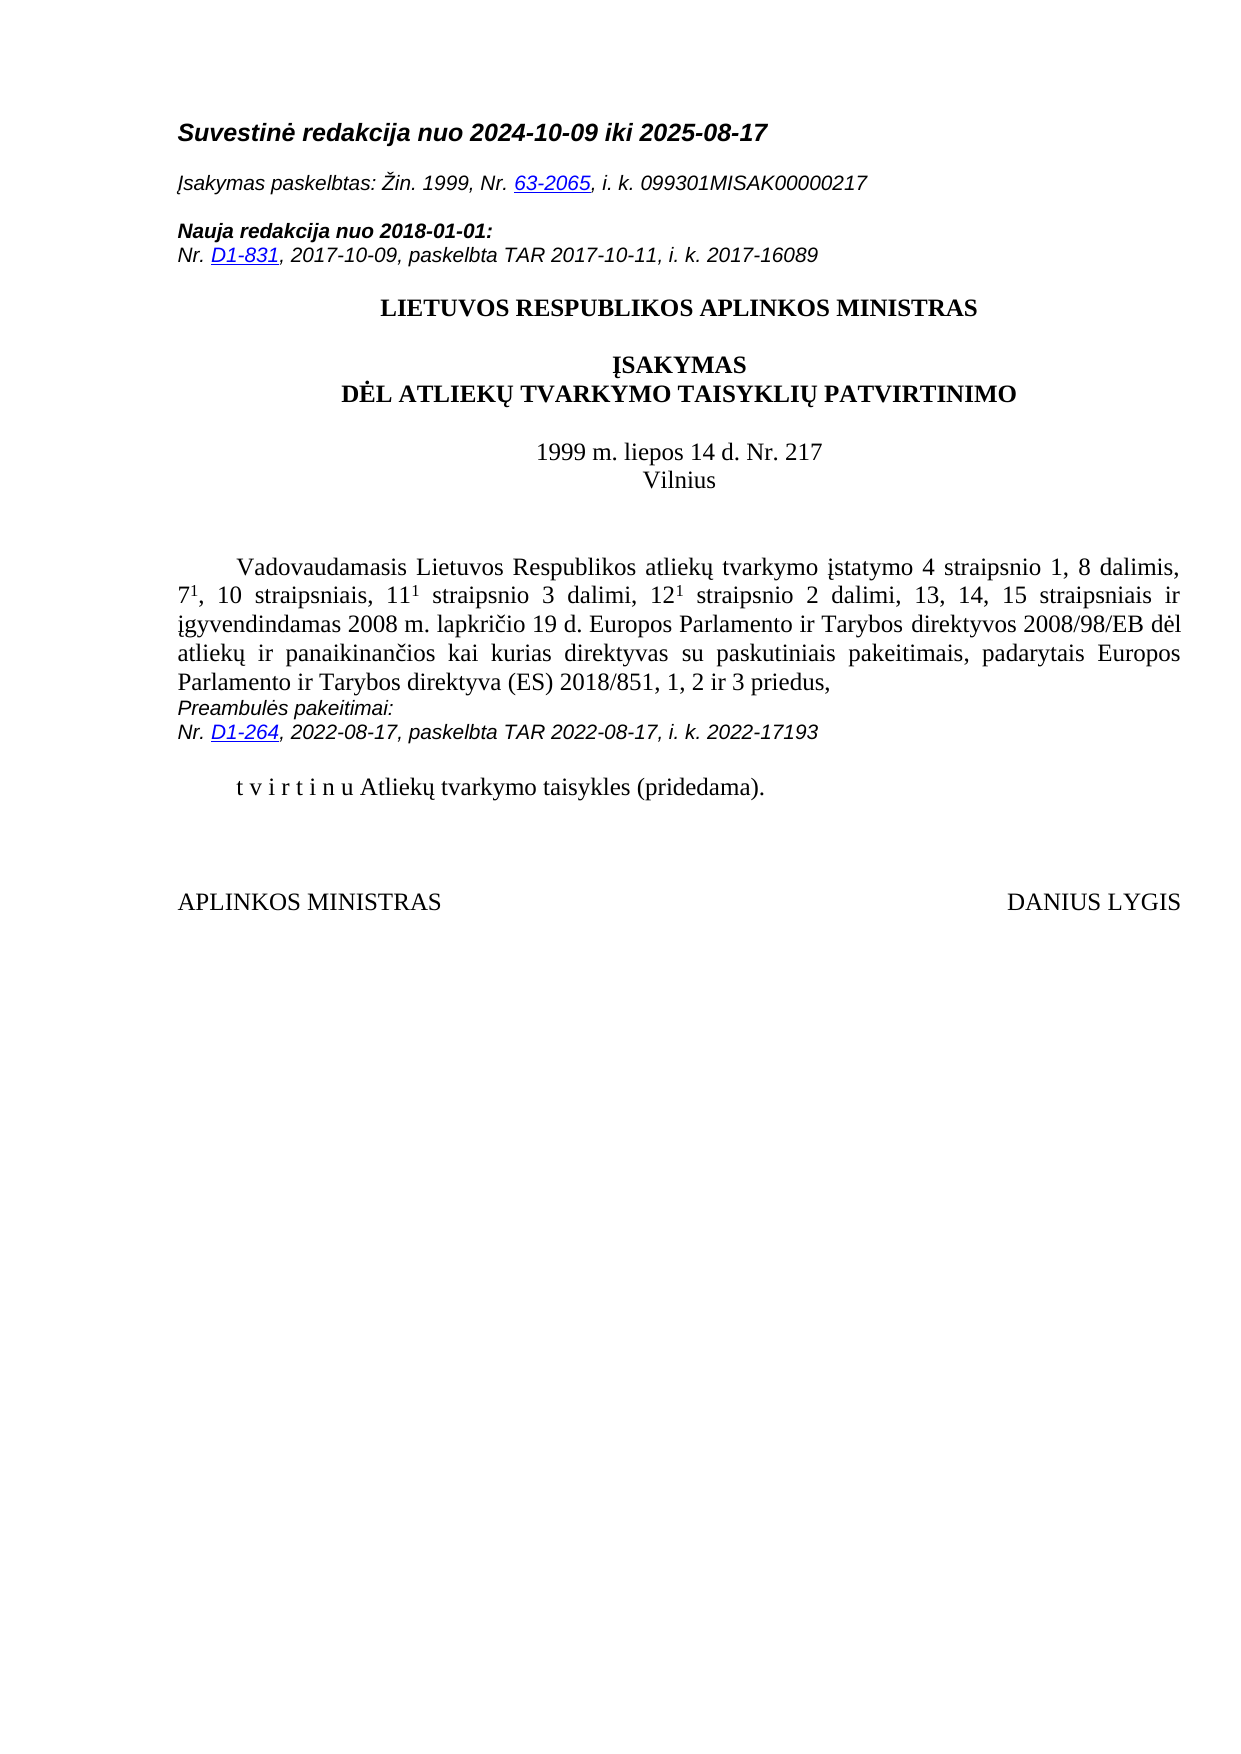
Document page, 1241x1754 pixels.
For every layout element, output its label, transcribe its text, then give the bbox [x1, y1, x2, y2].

text Nr. D1-831, 2017-10-09, paskelbta TAR 2017-10-11, i. k. 2017-16089 [177, 243, 1181, 267]
text APLINKOS MINISTRAS DANIUS LYGIS [177, 887, 1181, 916]
text Suvestinė redakcija nuo 2024-10-09 iki 2025-08-17 [177, 118, 1181, 147]
text Vadovaudamasis Lietuvos Respublikos atliekų tvarkymo įstatymo 4 straipsnio 1, 8 dalimis, 71, 10 straipsniais, 111 straipsnio 3 dalimi, 121 straipsnio 2 dalimi, 13, 14, 15 straipsniais ir įgyvendindamas 2008 m. lapkričio 19 d. Europos Parlamento ir Tarybos direktyvos 2008/98/EB dėl atliekų ir panaikinančios kai kurias direktyvas su paskutiniais pakeitimais, padarytais Europos Parlamento ir Tarybos direktyva (ES) 2018/851, 1, 2 ir 3 priedus, [177, 552, 1181, 696]
text Preambulės pakeitimai: [177, 696, 1181, 719]
text Nauja redakcija nuo 2018-01-01: [177, 219, 1181, 243]
text Vilnius [177, 466, 1181, 494]
text 1999 m. liepos 14 d. Nr. 217 [177, 437, 1181, 466]
text t v i r t i n u Atliekų tvarkymo taisykles (pridedama). [177, 772, 1181, 801]
text LIETUVOS RESPUBLIKOS APLINKOS MINISTRAS [177, 293, 1181, 322]
text Nr. D1-264, 2022-08-17, paskelbta TAR 2022-08-17, i. k. 2022-17193 [177, 719, 1181, 743]
text DĖL ATLIEKŲ TVARKYMO TAISYKLIŲ PATVIRTINIMO [177, 379, 1181, 408]
text ĮSAKYMAS [177, 351, 1181, 379]
text Įsakymas paskelbtas: Žin. 1999, Nr. 63-2065, i. k. 099301MISAK00000217 [177, 171, 1181, 195]
